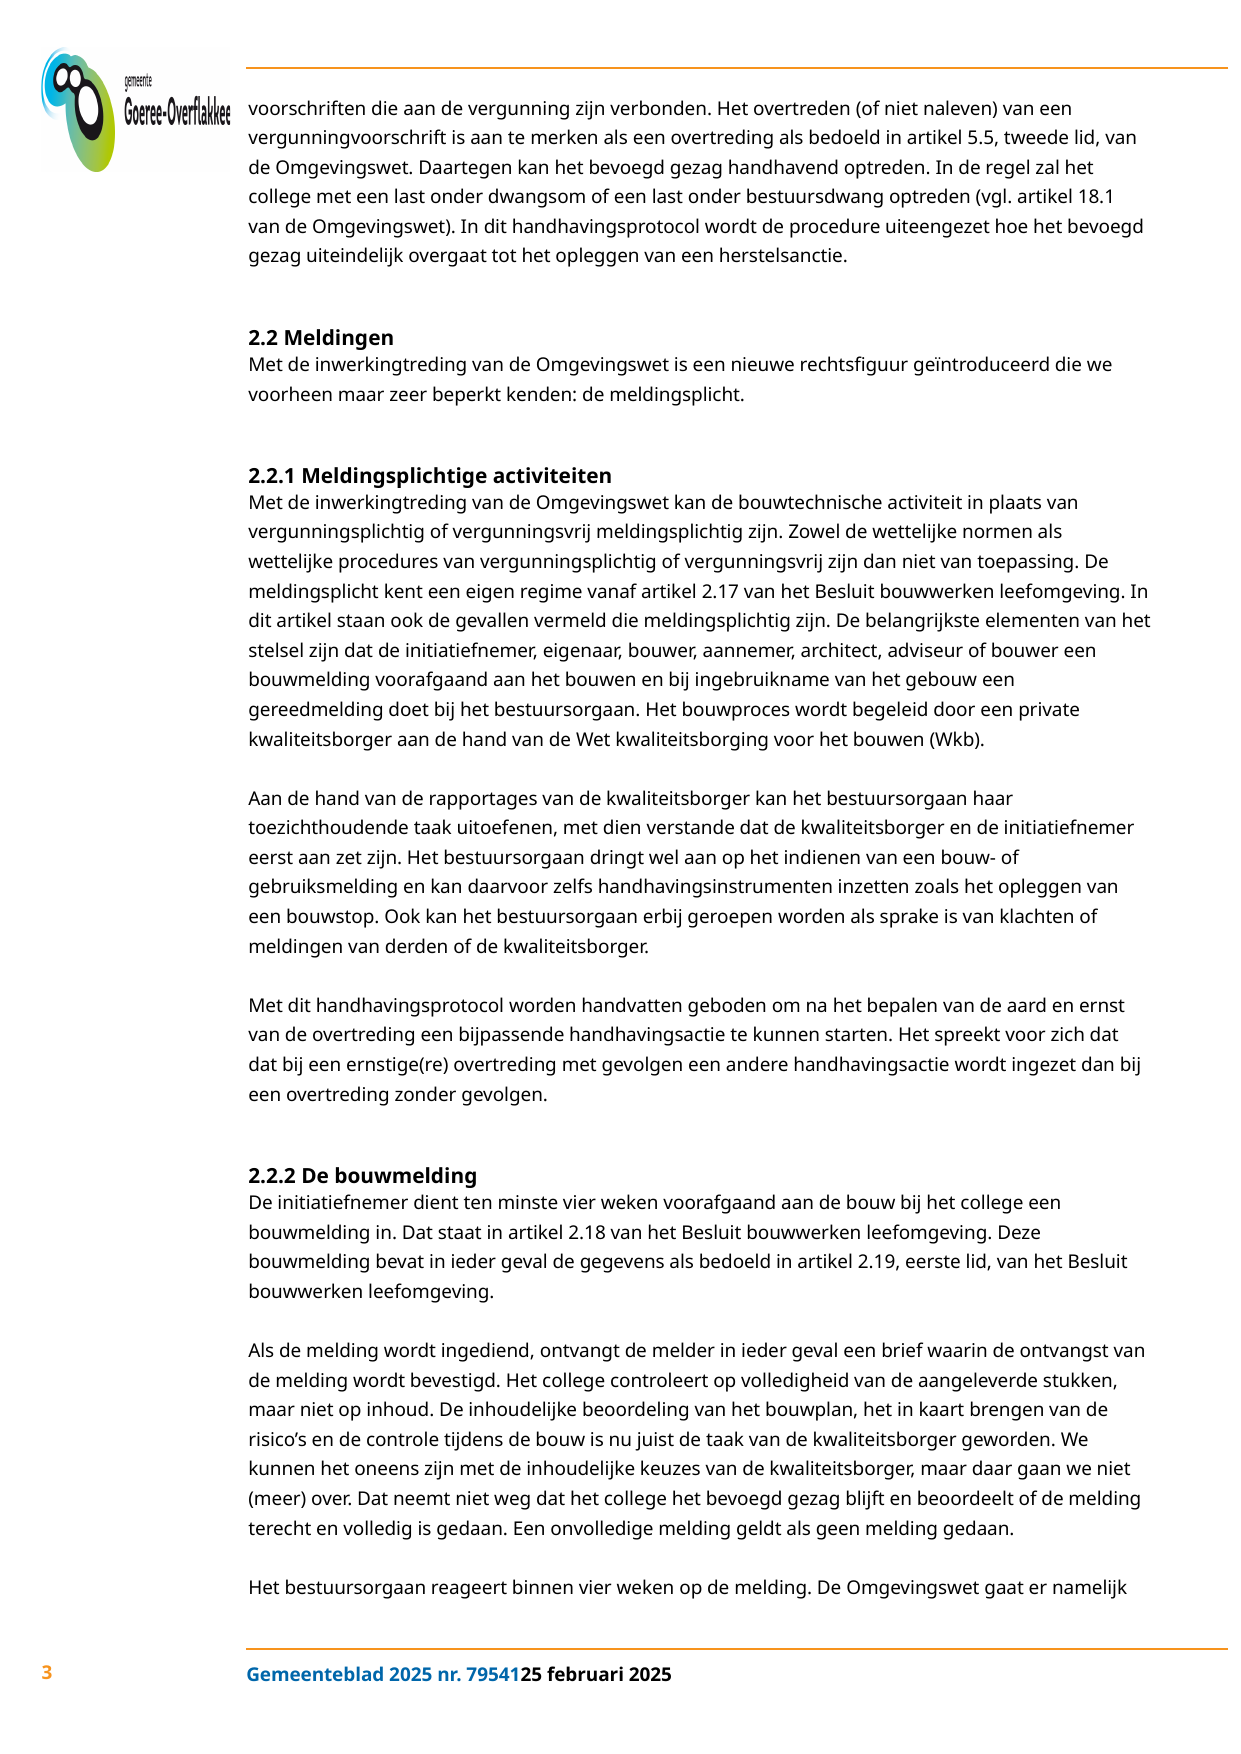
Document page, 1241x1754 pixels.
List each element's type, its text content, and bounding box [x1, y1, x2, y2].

text Het bestuursorgaan reageert binnen vier weken op de melding. De Omgevingswet gaat er namelijk [248, 1574, 1152, 1599]
text 2.2.1 Meldingsplichtige activiteiten [248, 461, 1152, 489]
picture [41, 47, 231, 172]
text Als de melding wordt ingediend, ontvangt de melder in ieder geval een brief waarin de ontvangst van de melding wordt bevestigd. Het college controleert op volledigheid van de aangeleverde stukken, maar niet op inhoud. De inhoudelijke beoordeling van het bouwplan, het in kaart brengen van de risico’s en de controle tijdens de bouw is nu juist de taak van de kwaliteitsborger geworden. We kunnen het oneens zijn met de inhoudelijke keuzes van de kwaliteitsborger, maar daar gaan we niet (meer) over. Dat neemt niet weg dat het college het bevoegd gezag blijft en beoordeelt of de melding terecht en volledig is gedaan. Een onvolledige melding geldt als geen melding gedaan. [248, 1337, 1152, 1540]
text Met de inwerkingtreding van de Omgevingswet is een nieuwe rechtsfiguur geïntroduceerd die we voorheen maar zeer beperkt kenden: de meldingsplicht. [248, 351, 1152, 406]
text voorschriften die aan de vergunning zijn verbonden. Het overtreden (of niet naleven) van een vergunningvoorschrift is aan te merken als een overtreding als bedoeld in artikel 5.5, tweede lid, van de Omgevingswet. Daartegen kan het bevoegd gezag handhavend optreden. In de regel zal het college met een last onder dwangsom of een last onder bestuursdwang optreden (vgl. artikel 18.1 van de Omgevingswet). In dit handhavingsprotocol wordt de procedure uiteengezet hoe het bevoegd gezag uiteindelijk overgaat tot het opleggen van een herstelsanctie. [248, 95, 1152, 268]
text Aan de hand van de rapportages van de kwaliteitsborger kan het bestuursorgaan haar toezichthoudende taak uitoefenen, met dien verstande dat de kwaliteitsborger en de initiatiefnemer eerst aan zet zijn. Het bestuursorgaan dringt wel aan op het indienen van een bouw- of gebruiksmelding en kan daarvoor zelfs handhavingsinstrumenten inzetten zoals het opleggen van een bouwstop. Ook kan het bestuursorgaan erbij geroepen worden als sprake is van klachten of meldingen van derden of de kwaliteitsborger. [248, 785, 1152, 959]
text 2.2.2 De bouwmelding [248, 1161, 1152, 1189]
text Met de inwerkingtreding van de Omgevingswet kan de bouwtechnische activiteit in plaats van vergunningsplichtig of vergunningsvrij meldingsplichtig zijn. Zowel de wettelijke normen als wettelijke procedures van vergunningsplichtig of vergunningsvrij zijn dan niet van toepassing. De meldingsplicht kent een eigen regime vanaf artikel 2.17 van het Besluit bouwwerken leefomgeving. In dit artikel staan ook de gevallen vermeld die meldingsplichtig zijn. De belangrijkste elementen van het stelsel zijn dat de initiatiefnemer, eigenaar, bouwer, aannemer, architect, adviseur of bouwer een bouwmelding voorafgaand aan het bouwen en bij ingebruikname van het gebouw een gereedmelding doet bij het bestuursorgaan. Het bouwproces wordt begeleid door een private kwaliteitsborger aan de hand van de Wet kwaliteitsborging voor het bouwen (Wkb). [248, 489, 1152, 752]
text De initiatiefnemer dient ten minste vier weken voorafgaand aan de bouw bij het college een bouwmelding in. Dat staat in artikel 2.18 van het Besluit bouwwerken leefomgeving. Deze bouwmelding bevat in ieder geval de gegevens als bedoeld in artikel 2.19, eerste lid, van het Besluit bouwwerken leefomgeving. [248, 1189, 1152, 1304]
text 2.2 Meldingen [248, 323, 1152, 351]
text Met dit handhavingsprotocol worden handvatten geboden om na het bepalen van de aard en ernst van de overtreding een bijpassende handhavingsactie te kunnen starten. Het spreekt voor zich dat dat bij een ernstige(re) overtreding met gevolgen een andere handhavingsactie wordt ingezet dan bij een overtreding zonder gevolgen. [248, 992, 1152, 1107]
